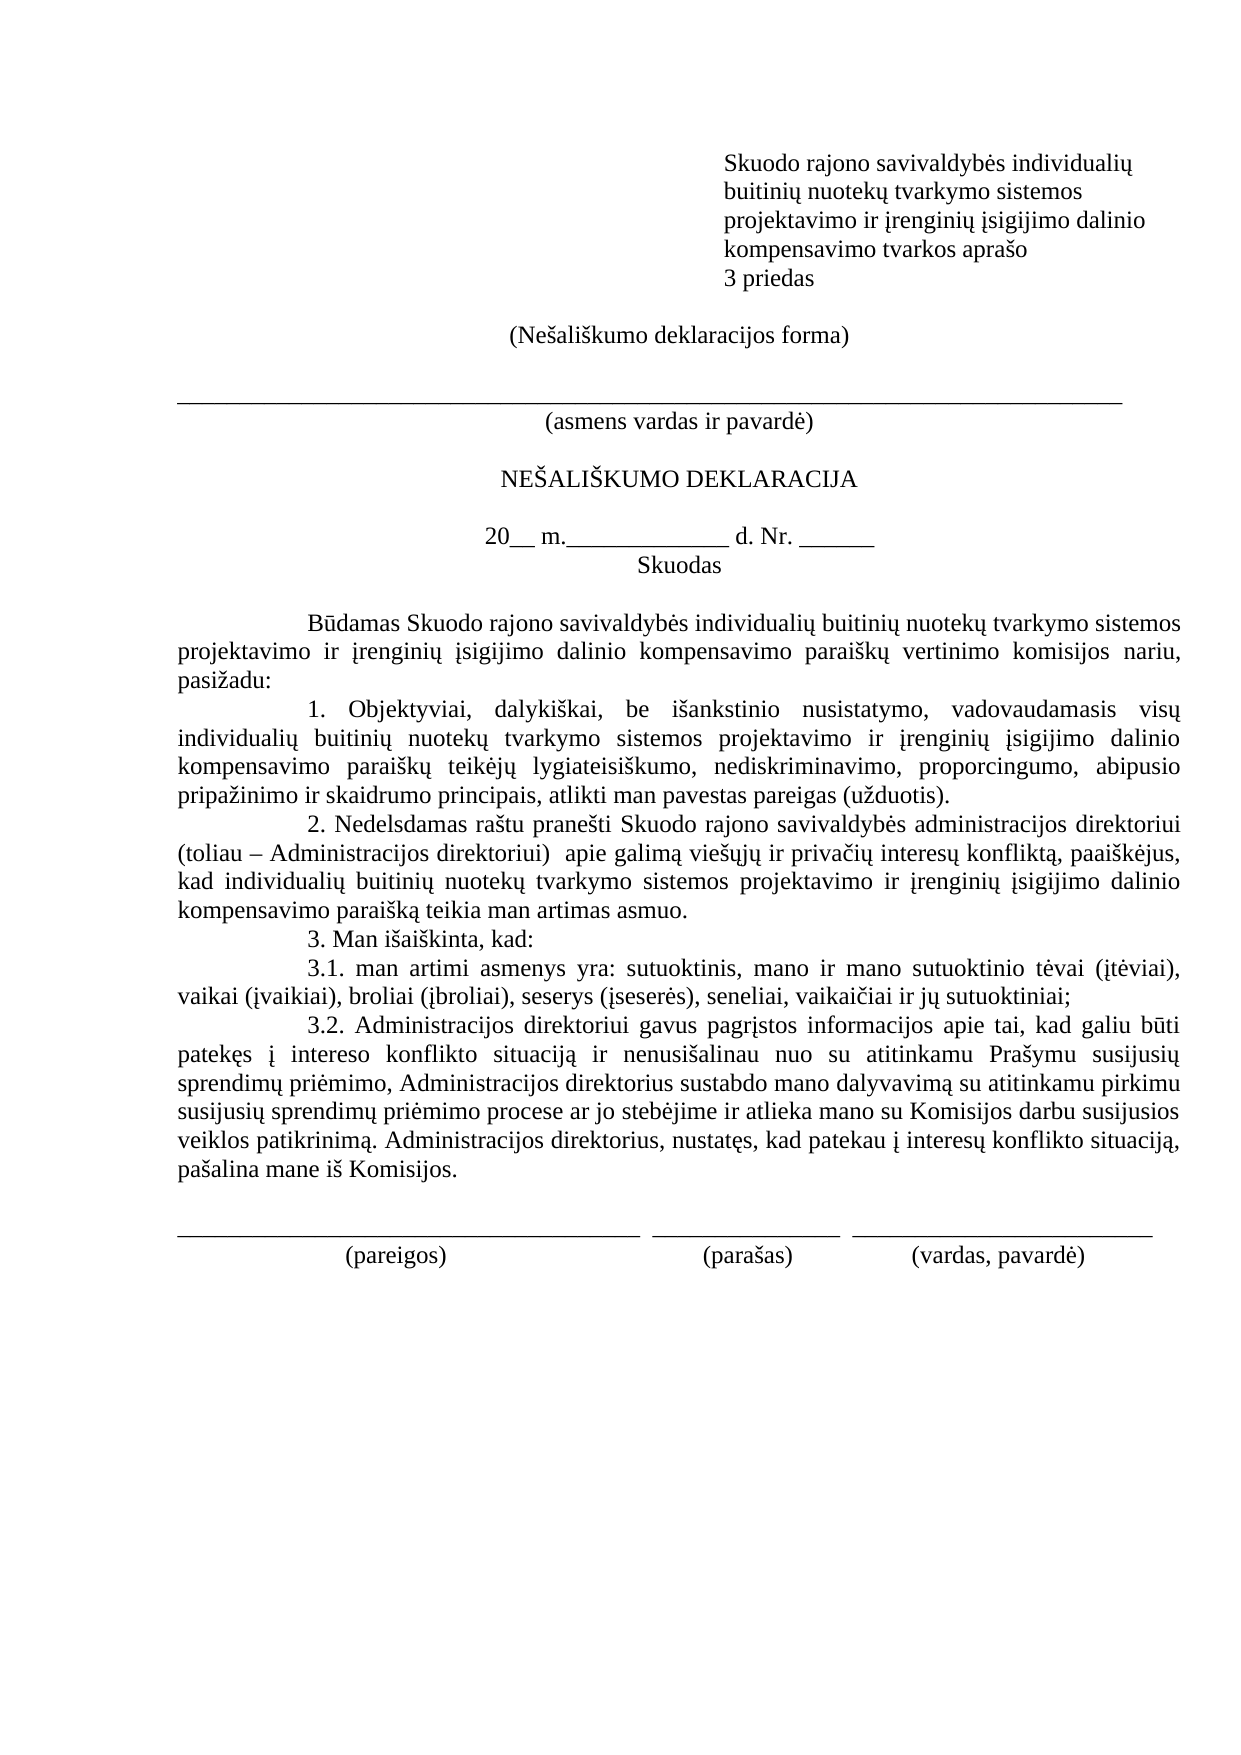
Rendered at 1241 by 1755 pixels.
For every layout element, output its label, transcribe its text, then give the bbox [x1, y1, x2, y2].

text Būdamas Skuodo rajono savivaldybės individualių buitinių nuotekų tvarkymo sistemos projektavimo ir įrenginių įsigijimo dalinio kompensavimo paraiškų vertinimo komisijos nariu, pasižadu: [177, 608, 1181, 694]
text Skuodo rajono savivaldybės individualių buitinių nuotekų tvarkymo sistemos projektavimo ir įrenginių įsigijimo dalinio kompensavimo tvarkos aprašo [723, 148, 1181, 263]
text 2. Nedelsdamas raštu pranešti Skuodo rajono savivaldybės administracijos direktoriui (toliau – Administracijos direktoriui) apie galimą viešųjų ir privačių interesų konfliktą, paaiškėjus, kad individualių buitinių nuotekų tvarkymo sistemos projektavimo ir įrenginių įsigijimo dalinio kompensavimo paraišką teikia man artimas asmuo. [177, 809, 1181, 924]
text 3.1. man artimi asmenys yra: sutuoktinis, mano ir mano sutuoktinio tėvai (įtėviai), vaikai (įvaikiai), broliai (įbroliai), seserys (įseserės), seneliai, vaikaičiai ir jų sutuoktiniai; [177, 953, 1181, 1010]
text 3 priedas [723, 263, 1181, 291]
text 20__ m._____________ d. Nr. ______ [177, 521, 1181, 550]
text Skuodas [177, 550, 1181, 579]
text (pareigos) (parašas) (vardas, pavardė) [177, 1240, 1181, 1269]
text NEŠALIŠKUMO DEKLARACIJA [177, 464, 1181, 493]
text 1. Objektyviai, dalykiškai, be išankstinio nusistatymo, vadovaudamasis visų individualių buitinių nuotekų tvarkymo sistemos projektavimo ir įrenginių įsigijimo dalinio kompensavimo paraiškų teikėjų lygiateisiškumo, nediskriminavimo, proporcingumo, abipusio pripažinimo ir skaidrumo principais, atlikti man pavestas pareigas (užduotis). [177, 694, 1181, 809]
text 3. Man išaiškinta, kad: [177, 924, 1181, 953]
text _____________________________________ _______________ ________________________ [177, 1211, 1181, 1240]
text (Nešališkumo deklaracijos forma) [177, 320, 1181, 349]
text (asmens vardas ir pavardė) [177, 406, 1181, 435]
text 3.2. Administracijos direktoriui gavus pagrįstos informacijos apie tai, kad galiu būti patekęs į intereso konflikto situaciją ir nenusišalinau nuo su atitinkamu Prašymu susijusių sprendimų priėmimo, Administracijos direktorius sustabdo mano dalyvavimą su atitinkamu pirkimu susijusių sprendimų priėmimo procese ar jo stebėjime ir atlieka mano su Komisijos darbu susijusios veiklos patikrinimą. Administracijos direktorius, nustatęs, kad patekau į interesų konflikto situaciją, pašalina mane iš Komisijos. [177, 1010, 1181, 1183]
